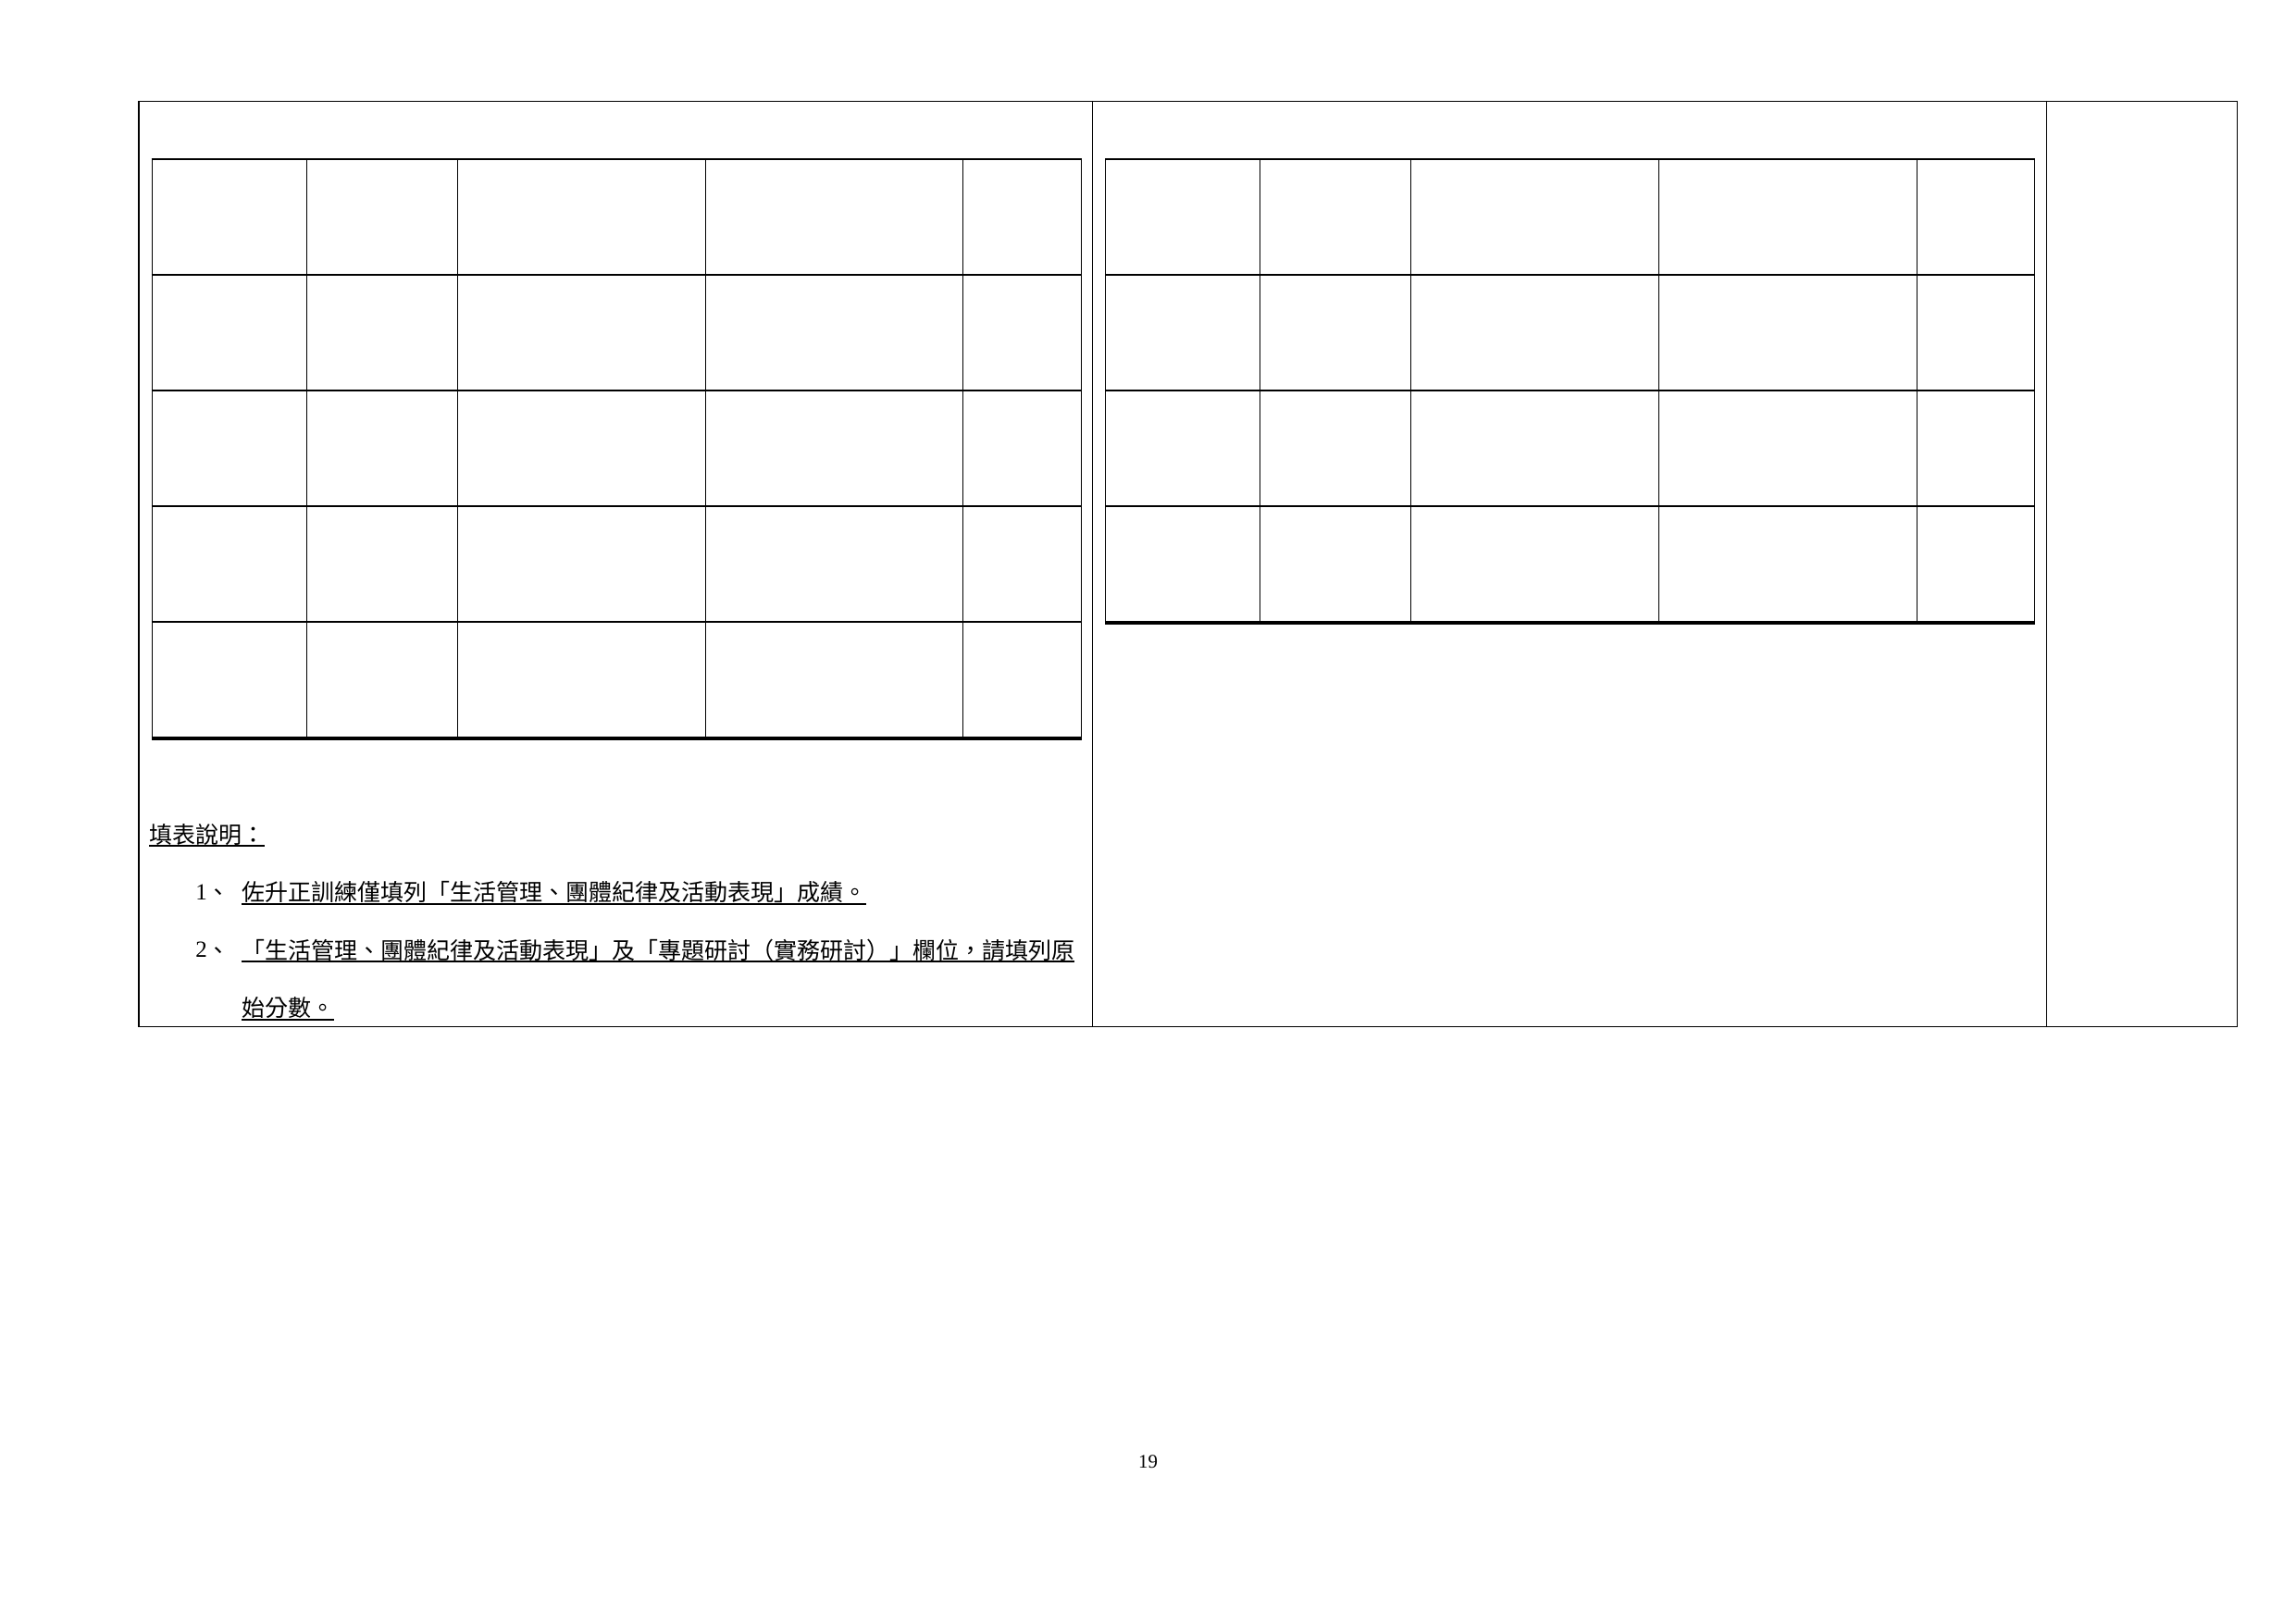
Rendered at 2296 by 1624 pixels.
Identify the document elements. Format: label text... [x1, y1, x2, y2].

table_cell [1260, 391, 1410, 505]
table_cell [963, 391, 1081, 505]
table_cell [153, 276, 306, 390]
table_cell [1917, 391, 2034, 505]
table_cell [1260, 160, 1410, 274]
table_cell [963, 276, 1081, 390]
table_cell [1659, 160, 1917, 274]
table_cell 附件四 「生活管理、團體紀律及活動表現」及「專題研討（實務研討）」成績清冊 訓練類別： 訓練機關（構）學校： 訓練班別： 訓練期間：中華民國○○年○○月○○日至○○月○○日 填表說明： 佐升正訓練僅填列「生活管理、團體紀律及活動表現」成績。 「生活管理、團體紀律及活動表現」及「專題研討（實務研討）」欄位，請填列原始分數。 [140, 102, 1092, 1026]
table_cell [1106, 276, 1260, 390]
table_cell [1411, 160, 1658, 274]
table_cell [1659, 391, 1917, 505]
table_cell [1917, 276, 2034, 390]
table_cell [963, 623, 1081, 737]
table_cell [1411, 276, 1658, 390]
table_cell [706, 276, 962, 390]
table_cell [706, 507, 962, 621]
table_cell [307, 623, 457, 737]
table_cell [307, 160, 457, 274]
table_cell [1411, 391, 1658, 505]
table_cell [706, 160, 962, 274]
table_cell [458, 276, 705, 390]
table_cell [153, 623, 306, 737]
table_cell [963, 160, 1081, 274]
table_cell [1659, 276, 1917, 390]
table_cell [458, 623, 705, 737]
table_cell [1106, 391, 1260, 505]
table_cell [1106, 160, 1260, 274]
table_cell [458, 160, 705, 274]
table_cell [706, 623, 962, 737]
table_cell [307, 507, 457, 621]
table_cell [307, 391, 457, 505]
table_cell [1093, 102, 2046, 1026]
table_cell [1260, 276, 1410, 390]
table_cell [1411, 507, 1658, 621]
table_cell [1106, 507, 1260, 621]
table_cell [963, 507, 1081, 621]
table_cell [1917, 507, 2034, 621]
table_cell [1260, 507, 1410, 621]
table_cell [458, 391, 705, 505]
table_cell [706, 391, 962, 505]
table_cell [1917, 160, 2034, 274]
table_cell [1659, 507, 1917, 621]
table_cell [153, 391, 306, 505]
table_cell [458, 507, 705, 621]
table_cell [307, 276, 457, 390]
table_cell [153, 507, 306, 621]
table_cell [2047, 102, 2237, 1026]
table_cell [153, 160, 306, 274]
